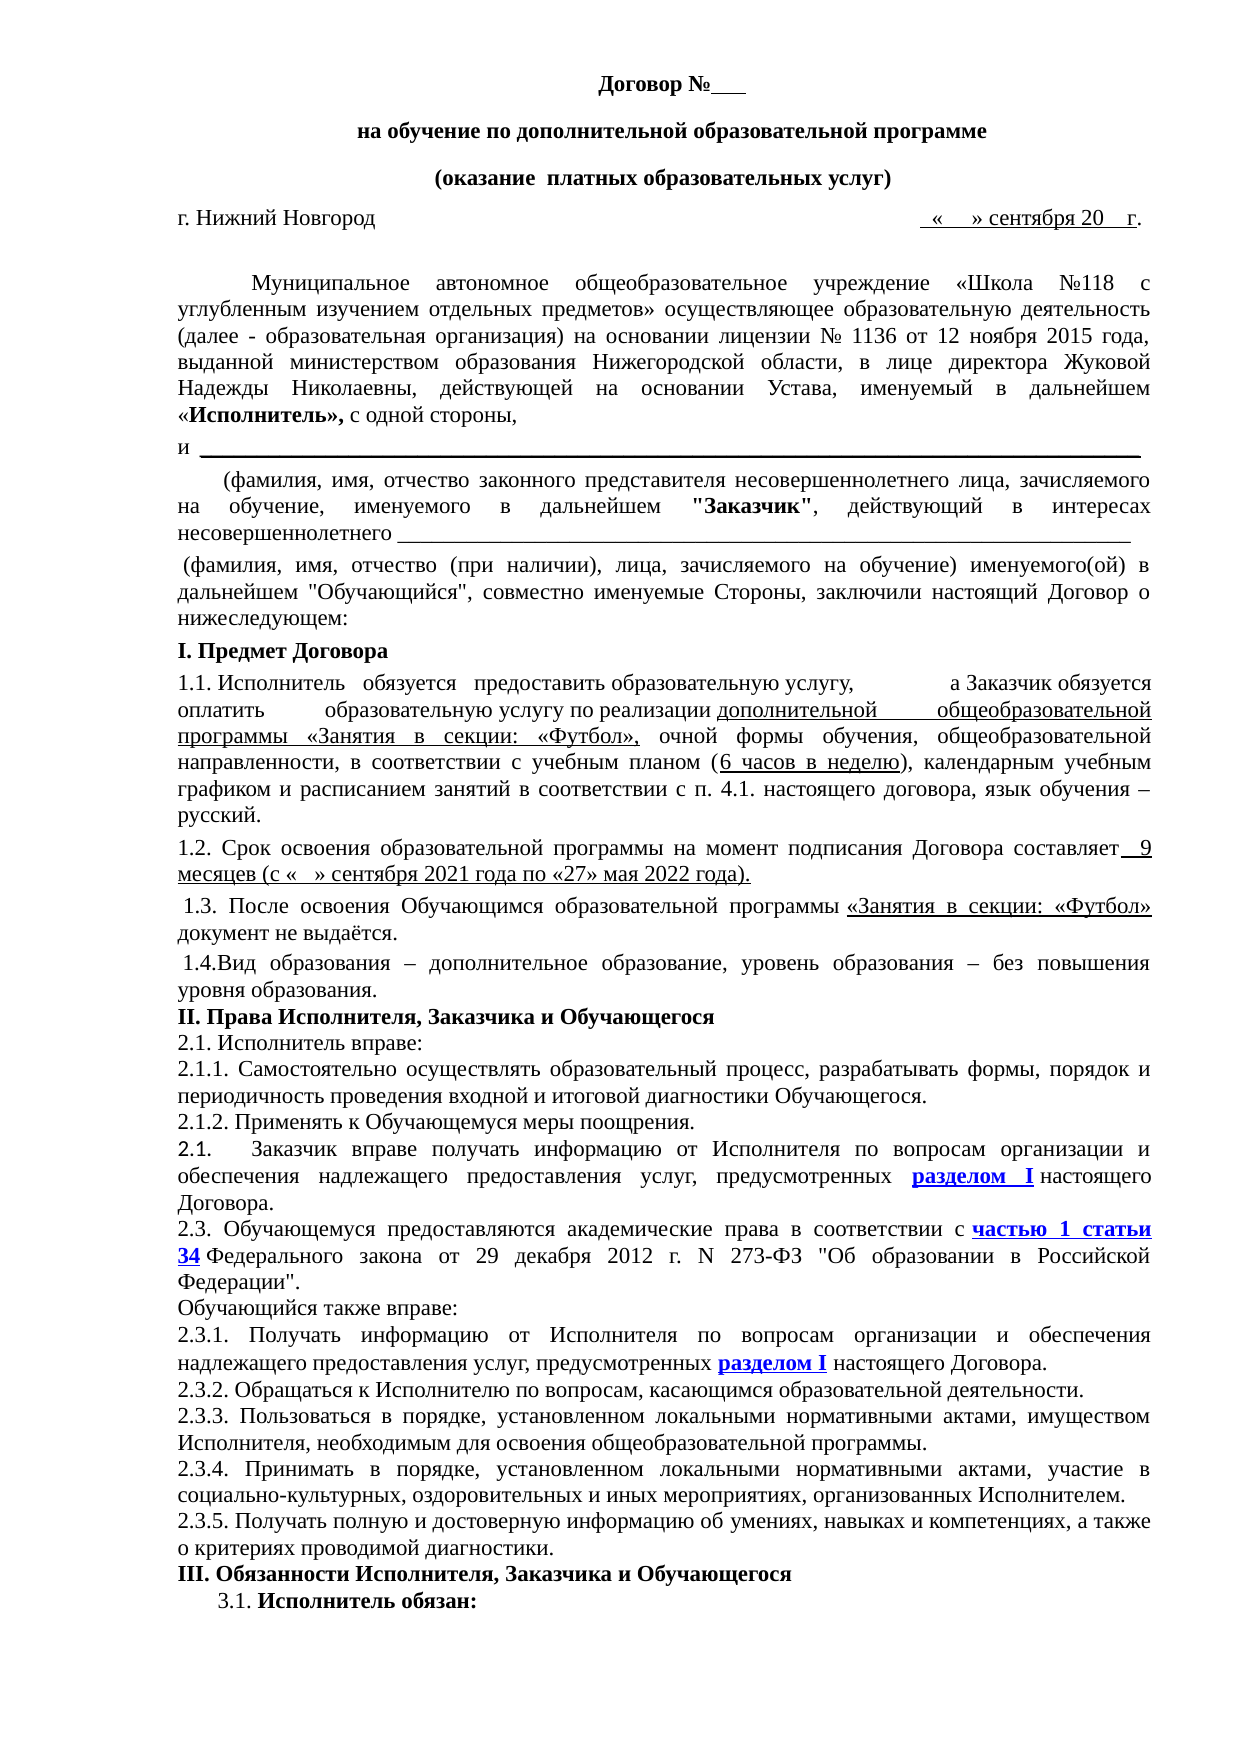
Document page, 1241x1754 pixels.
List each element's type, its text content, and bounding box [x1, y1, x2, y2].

text 1.1. Исполнитель обязуется предоставить образовательную услугу, а Заказчик обязуется оплатить образовательную услугу по реализации дополнительной общеобразовательной программы «Занятия в секции: «Футбол», очной формы обучения, общеобразовательной направленности, в соответствии с учебным планом (6 часов в неделю), календарным учебным графиком и расписанием занятий в соответствии с п. 4.1. настоящего договора, язык обучения – русский. [177, 669, 1152, 827]
text I. Предмет Договора [177, 637, 1152, 663]
text 2.3.3. Пользоваться в порядке, установленном локальными нормативными актами, имуществом Исполнителя, необходимым для освоения общеобразовательной программы. [177, 1402, 1152, 1455]
text 1.2. Срок освоения образовательной программы на момент подписания Договора составляет 9 месяцев (с « » сентября 2021 года по «27» мая 2022 года). [177, 834, 1152, 886]
text 2.1.1. Самостоятельно осуществлять образовательный процесс, разрабатывать формы, порядок и периодичность проведения входной и итоговой диагностики Обучающегося. [177, 1056, 1152, 1108]
text (фамилия, имя, отчество законного представителя несовершеннолетнего лица, зачисляемого на обучение, именуемого в дальнейшем "Заказчик", действующий в интересах несовершеннолетнего ________________________________________________________________ [177, 466, 1152, 545]
text и __________________________________________________________________________________ [177, 433, 1152, 460]
text 1.4.Вид образования – дополнительное образование, уровень образования – без повышения уровня образования. [177, 948, 1152, 1003]
text (оказание платных образовательных услуг) [177, 164, 1152, 190]
text 2.3.5. Получать полную и достоверную информацию об умениях, навыках и компетенциях, а также о критериях проводимой диагностики. [177, 1508, 1152, 1560]
text II. Права Исполнителя, Заказчика и Обучающегося [177, 1003, 1152, 1029]
text 2.3. Обучающемуся предоставляются академические права в соответствии с частью 1 статьи 34 Федерального закона от 29 декабря 2012 г. N 273-ФЗ "Об образовании в Российской Федерации". [177, 1215, 1152, 1294]
text Обучающийся также вправе: [177, 1294, 1152, 1321]
text 1.3. После освоения Обучающимся образовательной программы «Занятия в секции: «Футбол» документ не выдаётся. [177, 893, 1152, 945]
text 2.3.2. Обращаться к Исполнителю по вопросам, касающимся образовательной деятельности. [177, 1376, 1152, 1402]
text 2.3.1. Получать информацию от Исполнителя по вопросам организации и обеспечения надлежащего предоставления услуг, предусмотренных разделом I настоящего Договора. [177, 1321, 1152, 1376]
text III. Обязанности Исполнителя, Заказчика и Обучающегося [177, 1560, 1152, 1587]
text г. Нижний Новгород « » сентября 20 г. [177, 204, 1152, 230]
text 2.3.4. Принимать в порядке, установленном локальными нормативными актами, участие в социально-культурных, оздоровительных и иных мероприятиях, организованных Исполнителем. [177, 1455, 1152, 1508]
text на обучение по дополнительной образовательной программе [192, 117, 1152, 143]
text 2.1. Исполнитель вправе: [177, 1029, 1152, 1056]
text 3.1. Исполнитель обязан: [177, 1587, 1152, 1613]
text Муниципальное автономное общеобразовательное учреждение «Школа №118 с углубленным изучением отдельных предметов» осуществляющее образовательную деятельность (далее - образовательная организация) на основании лицензии № 1136 от 12 ноября 2015 года, выданной министерством образования Нижегородской области, в лице директора Жуковой Надежды Николаевны, действующей на основании Устава, именуемый в дальнейшем «Исполнитель», с одной стороны, [177, 269, 1152, 427]
text Договор № [192, 69, 1152, 96]
text (фамилия, имя, отчество (при наличии), лица, зачисляемого на обучение) именуемого(ой) в дальнейшем "Обучающийся", совместно именуемые Стороны, заключили настоящий Договор о нижеследующем: [177, 551, 1152, 630]
text 2.1.2. Применять к Обучающемуся меры поощрения. [177, 1108, 1152, 1134]
list Заказчик вправе получать информацию от Исполнителя по вопросам организации и обеспечения надлежащего предоставления услуг, предусмотренных разделом I настоящего Договора. [177, 1134, 1152, 1215]
